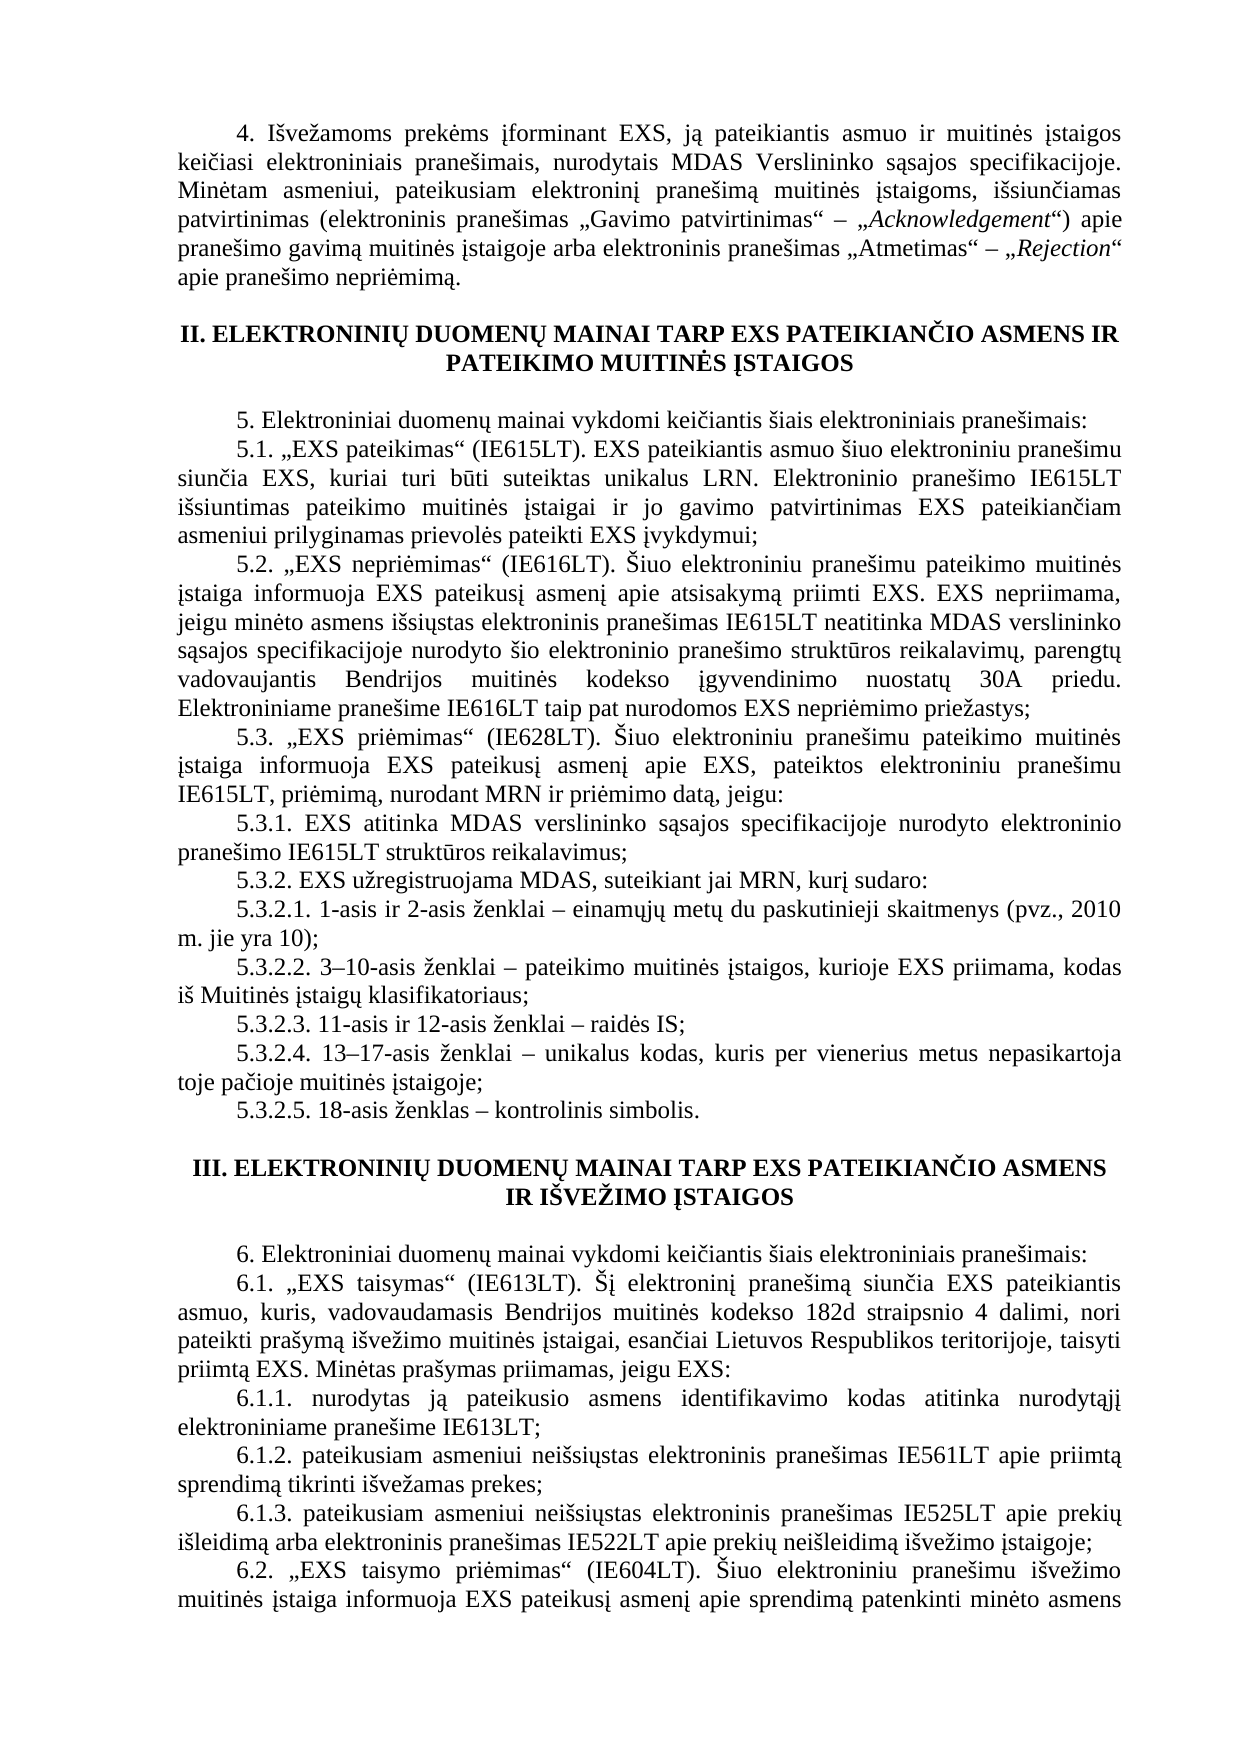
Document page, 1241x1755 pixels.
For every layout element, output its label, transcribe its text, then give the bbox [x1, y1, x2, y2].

text 5.3.2.1. 1-asis ir 2-asis ženklai – einamųjų metų du paskutinieji skaitmenys (pvz., 2010 m. jie yra 10); [177, 894, 1122, 952]
text 5.3.2.4. 13–17-asis ženklai – unikalus kodas, kuris per vienerius metus nepasikartoja toje pačioje muitinės įstaigoje; [177, 1038, 1122, 1096]
text II. ELEKTRONINIŲ DUOMENŲ MAINAI TARP EXS PATEIKIANČIO ASMENS IR PATEIKIMO MUITINĖS ĮSTAIGOS [177, 319, 1122, 377]
text 5.3.2.3. 11-asis ir 12-asis ženklai – raidės IS; [177, 1009, 1122, 1038]
text 5.3. „EXS priėmimas“ (IE628LT). Šiuo elektroniniu pranešimu pateikimo muitinės įstaiga informuoja EXS pateikusį asmenį apie EXS, pateiktos elektroniniu pranešimu IE615LT, priėmimą, nurodant MRN ir priėmimo datą, jeigu: [177, 722, 1122, 808]
text 6.1.1. nurodytas ją pateikusio asmens identifikavimo kodas atitinka nurodytąjį elektroniniame pranešime IE613LT; [177, 1383, 1122, 1441]
text 5.1. „EXS pateikimas“ (IE615LT). EXS pateikiantis asmuo šiuo elektroniniu pranešimu siunčia EXS, kuriai turi būti suteiktas unikalus LRN. Elektroninio pranešimo IE615LT išsiuntimas pateikimo muitinės įstaigai ir jo gavimo patvirtinimas EXS pateikiančiam asmeniui prilyginamas prievolės pateikti EXS įvykdymui; [177, 434, 1122, 549]
text 6.1. „EXS taisymas“ (IE613LT). Šį elektroninį pranešimą siunčia EXS pateikiantis asmuo, kuris, vadovaudamasis Bendrijos muitinės kodekso 182d straipsnio 4 dalimi, nori pateikti prašymą išvežimo muitinės įstaigai, esančiai Lietuvos Respublikos teritorijoje, taisyti priimtą EXS. Minėtas prašymas priimamas, jeigu EXS: [177, 1268, 1122, 1383]
text 6.1.2. pateikusiam asmeniui neišsiųstas elektroninis pranešimas IE561LT apie priimtą sprendimą tikrinti išvežamas prekes; [177, 1441, 1122, 1498]
text 4. Išvežamoms prekėms įforminant EXS, ją pateikiantis asmuo ir muitinės įstaigos keičiasi elektroniniais pranešimais, nurodytais MDAS Verslininko sąsajos specifikacijoje. Minėtam asmeniui, pateikusiam elektroninį pranešimą muitinės įstaigoms, išsiunčiamas patvirtinimas (elektroninis pranešimas „Gavimo patvirtinimas“ – „Acknowledgement“) apie pranešimo gavimą muitinės įstaigoje arba elektroninis pranešimas „Atmetimas“ – „Rejection“ apie pranešimo nepriėmimą. [177, 118, 1122, 291]
text III. ELEKTRONINIŲ DUOMENŲ MAINAI TARP EXS PATEIKIANČIO ASMENS IR IŠVEŽIMO ĮSTAIGOS [177, 1153, 1122, 1211]
text 5.3.2.2. 3–10-asis ženklai – pateikimo muitinės įstaigos, kurioje EXS priimama, kodas iš Muitinės įstaigų klasifikatoriaus; [177, 952, 1122, 1009]
text 5.2. „EXS nepriėmimas“ (IE616LT). Šiuo elektroniniu pranešimu pateikimo muitinės įstaiga informuoja EXS pateikusį asmenį apie atsisakymą priimti EXS. EXS nepriimama, jeigu minėto asmens išsiųstas elektroninis pranešimas IE615LT neatitinka MDAS verslininko sąsajos specifikacijoje nurodyto šio elektroninio pranešimo struktūros reikalavimų, parengtų vadovaujantis Bendrijos muitinės kodekso įgyvendinimo nuostatų 30A priedu. Elektroniniame pranešime IE616LT taip pat nurodomos EXS nepriėmimo priežastys; [177, 549, 1122, 722]
text 5.3.2. EXS užregistruojama MDAS, suteikiant jai MRN, kurį sudaro: [177, 866, 1122, 894]
text 6.1.3. pateikusiam asmeniui neišsiųstas elektroninis pranešimas IE525LT apie prekių išleidimą arba elektroninis pranešimas IE522LT apie prekių neišleidimą išvežimo įstaigoje; [177, 1498, 1122, 1556]
text 5. Elektroniniai duomenų mainai vykdomi keičiantis šiais elektroniniais pranešimais: [177, 406, 1122, 434]
text 6.2. „EXS taisymo priėmimas“ (IE604LT). Šiuo elektroniniu pranešimu išvežimo muitinės įstaiga informuoja EXS pateikusį asmenį apie sprendimą patenkinti minėto asmens [177, 1556, 1122, 1613]
text 5.3.2.5. 18-asis ženklas – kontrolinis simbolis. [177, 1096, 1122, 1124]
text 5.3.1. EXS atitinka MDAS verslininko sąsajos specifikacijoje nurodyto elektroninio pranešimo IE615LT struktūros reikalavimus; [177, 808, 1122, 866]
text 6. Elektroniniai duomenų mainai vykdomi keičiantis šiais elektroniniais pranešimais: [177, 1239, 1122, 1268]
